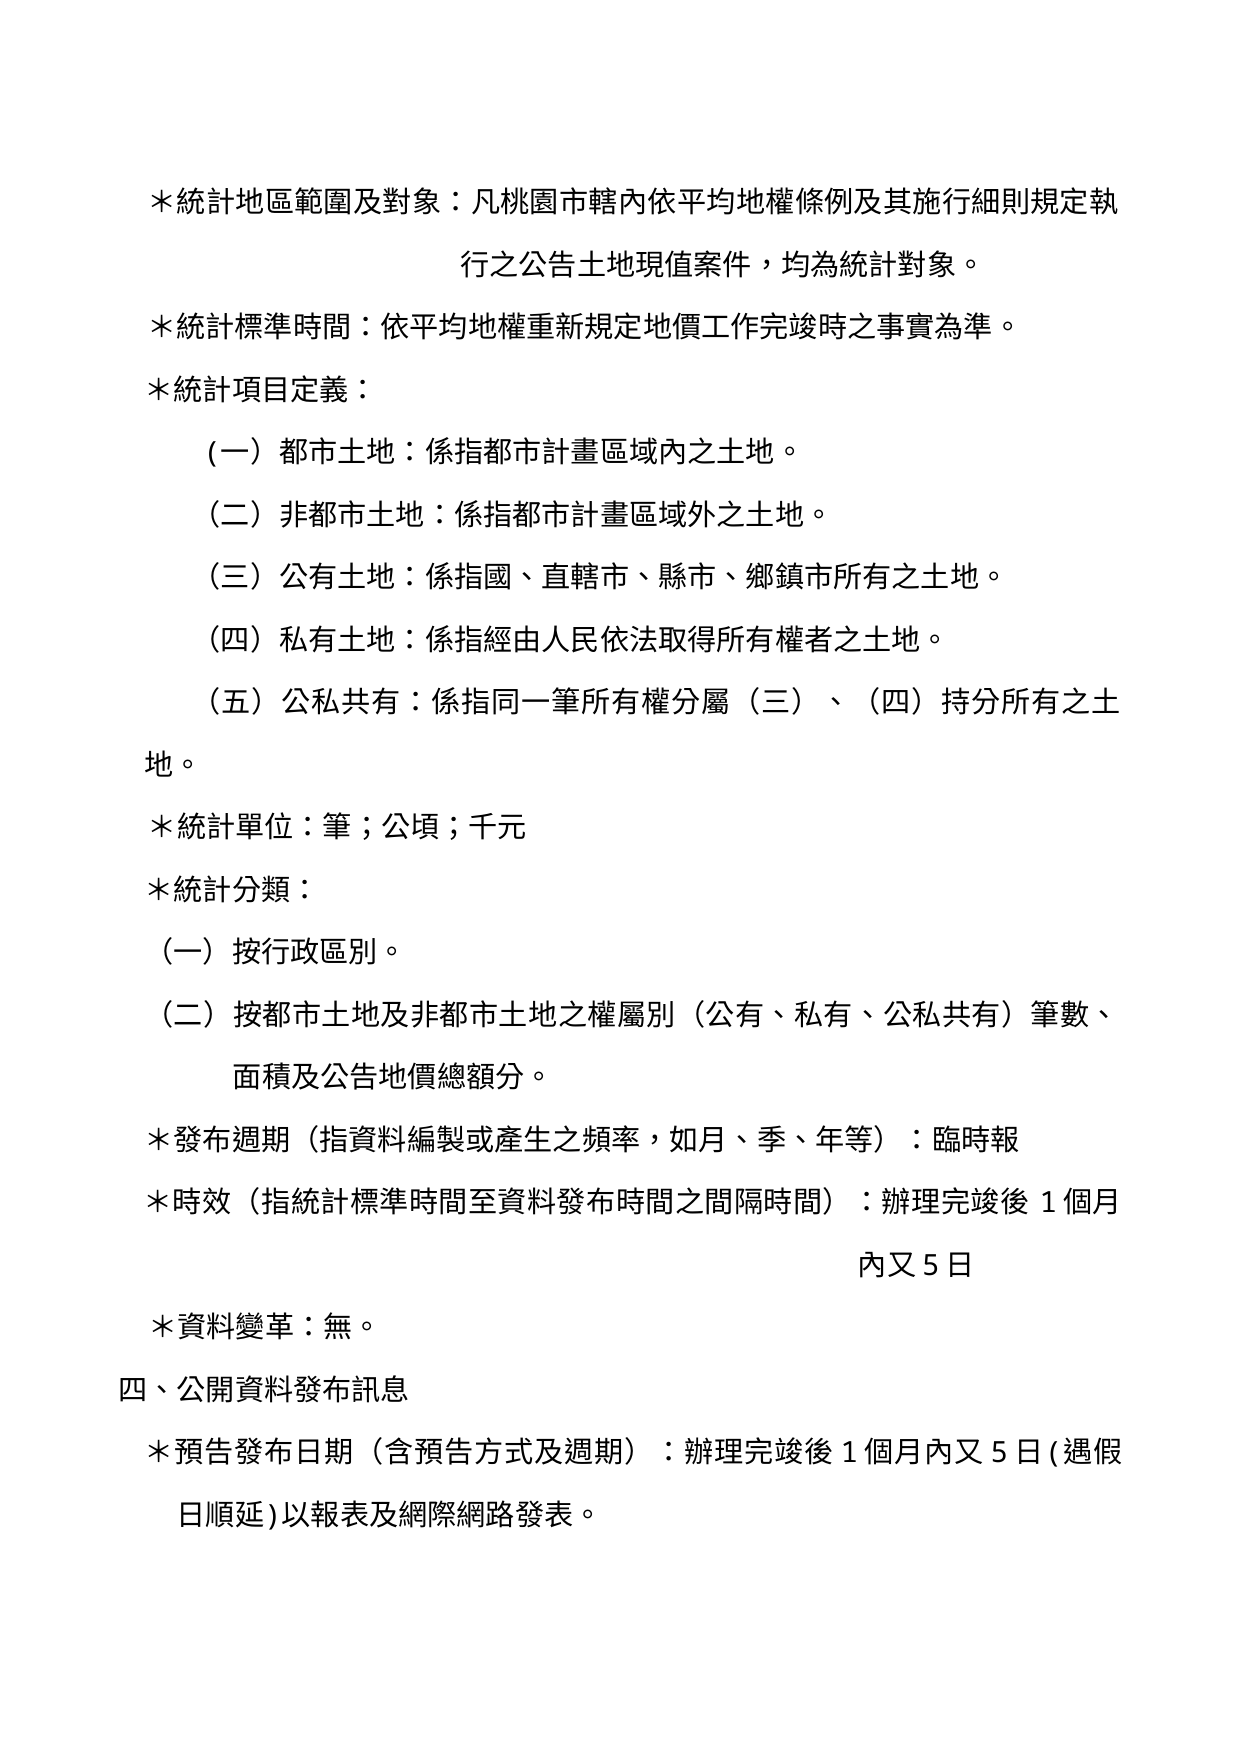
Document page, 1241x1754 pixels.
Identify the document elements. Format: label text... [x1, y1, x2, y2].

text ＊統計單位：筆；公頃；千元 [148, 783, 1122, 846]
text （五）公私共有：係指同一筆所有權分屬（三）、（四）持分所有之土地。 [144, 658, 1122, 783]
text （三）公有土地：係指國、直轄市、縣市、鄉鎮市所有之土地。 [144, 533, 1122, 596]
text ＊統計標準時間：依平均地權重新規定地價工作完竣時之事實為準。 [147, 283, 1122, 346]
text （二）非都市土地：係指都市計畫區域外之土地。 [144, 471, 1122, 533]
text (一）都市土地：係指都市計畫區域內之土地。 [144, 408, 1122, 471]
text 四、公開資料發布訊息 [118, 1346, 1122, 1408]
text （四）私有土地：係指經由人民依法取得所有權者之土地。 [144, 596, 1122, 658]
text ＊預告發布日期（含預告方式及週期）：辦理完竣後1個月內又5日(遇假日順延)以報表及網際網路發表。 [144, 1408, 1122, 1533]
text ＊發布週期（指資料編製或產生之頻率，如月、季、年等）：臨時報 [144, 1096, 1122, 1158]
text （一）按行政區別。 [144, 908, 1122, 971]
text ＊統計地區範圍及對象：凡桃園市轄內依平均地權條例及其施行細則規定執行之公告土地現值案件，均為統計對象。 [147, 158, 1122, 283]
text ＊資料變革：無。 [148, 1283, 1122, 1346]
text （二）按都市土地及非都市土地之權屬別（公有、私有、公私共有）筆數、面積及公告地價總額分。 [144, 971, 1122, 1096]
text ＊統計項目定義： [144, 346, 1122, 408]
text ＊時效（指統計標準時間至資料發布時間之間隔時間）：辦理完竣後1個月內又5日 [143, 1158, 1122, 1283]
text ＊統計分類： [144, 846, 1122, 908]
